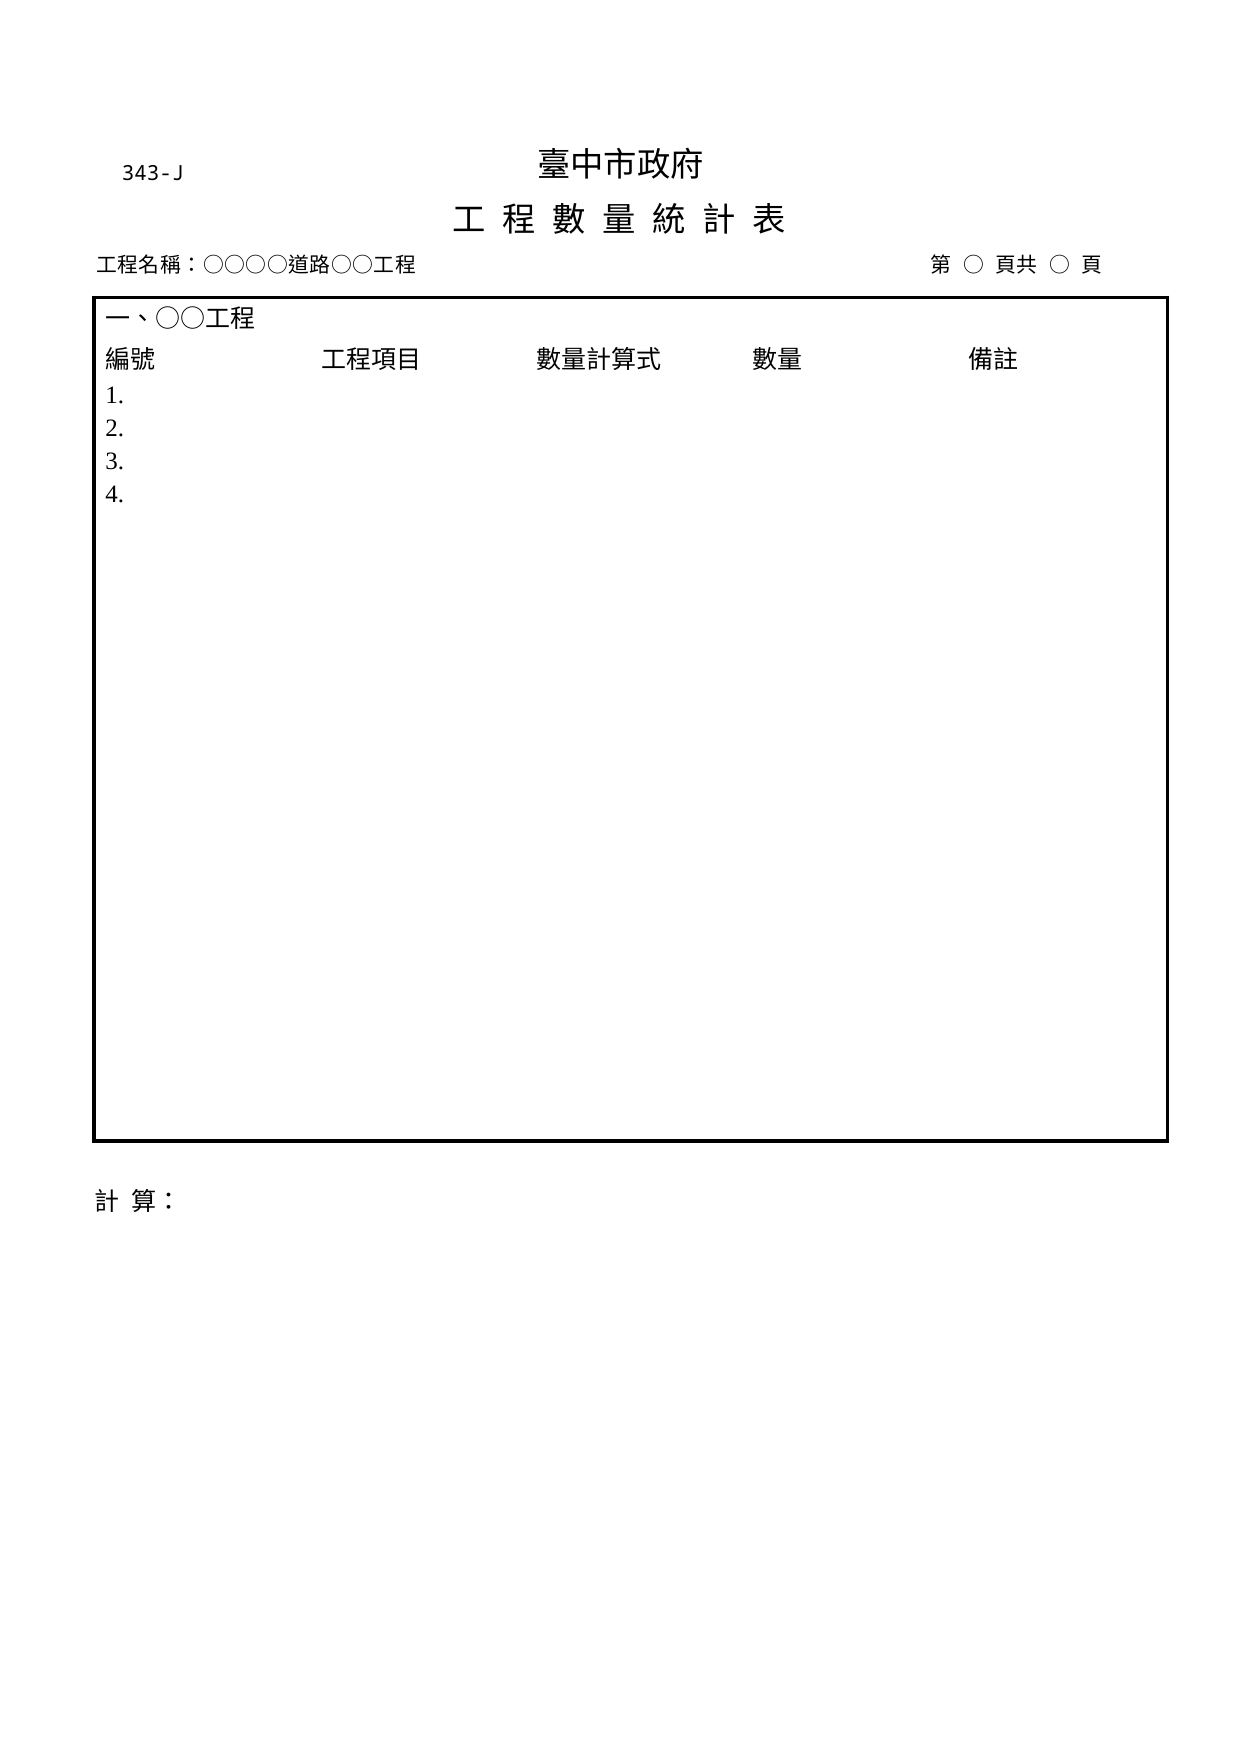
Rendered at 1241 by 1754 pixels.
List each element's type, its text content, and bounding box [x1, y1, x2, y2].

table_cell [741, 1106, 957, 1139]
table_cell [741, 479, 957, 512]
table_cell [957, 677, 1166, 710]
table_cell [310, 908, 525, 941]
table_cell 2. [96, 413, 309, 446]
table_cell [310, 380, 525, 413]
table_cell [310, 875, 525, 908]
table_cell 4. [96, 479, 309, 512]
table_cell [957, 512, 1166, 545]
table_cell [525, 974, 741, 1007]
table_cell [310, 545, 525, 578]
table_cell [96, 1007, 309, 1040]
table_cell [310, 974, 525, 1007]
table_cell 數量 [741, 339, 957, 380]
table_cell [957, 743, 1166, 776]
table_cell [96, 743, 309, 776]
table_cell [525, 941, 741, 974]
table_cell [96, 1073, 309, 1106]
table_cell [525, 1106, 741, 1139]
table_cell [741, 941, 957, 974]
table_cell [525, 644, 741, 677]
table_cell [525, 380, 741, 413]
table_cell [96, 941, 309, 974]
table_cell [525, 875, 741, 908]
table_cell [310, 809, 525, 842]
table_header 一、○○工程 [96, 299, 1166, 339]
table_cell [96, 908, 309, 941]
table_cell [310, 941, 525, 974]
table_cell [741, 413, 957, 446]
table_cell [310, 677, 525, 710]
table_cell [96, 611, 309, 644]
table_cell [741, 710, 957, 743]
table_cell [957, 1073, 1166, 1106]
table_cell [96, 512, 309, 545]
table_cell [310, 1073, 525, 1106]
table_cell [96, 1106, 309, 1139]
table_cell [741, 875, 957, 908]
table_cell [741, 677, 957, 710]
table_cell [741, 908, 957, 941]
table_cell [957, 974, 1166, 1007]
table_cell [310, 413, 525, 446]
table_cell [957, 545, 1166, 578]
table_cell [741, 446, 957, 479]
table_cell [525, 578, 741, 611]
table_cell [96, 809, 309, 842]
table_cell [957, 1007, 1166, 1040]
table_cell [957, 842, 1166, 875]
table_cell [741, 776, 957, 809]
table_cell [525, 809, 741, 842]
table_cell [957, 479, 1166, 512]
table_cell [310, 1040, 525, 1073]
table_cell [96, 644, 309, 677]
table_cell [96, 677, 309, 710]
table_cell [96, 776, 309, 809]
text 計 算： [94, 1182, 1144, 1218]
table_cell [957, 710, 1166, 743]
table_cell [525, 512, 741, 545]
table_cell [525, 1073, 741, 1106]
table_cell [741, 1073, 957, 1106]
table_cell 3. [96, 446, 309, 479]
table_cell [96, 578, 309, 611]
table_cell [525, 413, 741, 446]
table_cell [310, 842, 525, 875]
table_cell [310, 710, 525, 743]
table_cell [525, 479, 741, 512]
table_cell [310, 578, 525, 611]
table_cell [741, 578, 957, 611]
table_cell 工程項目 [310, 339, 525, 380]
table_cell [741, 842, 957, 875]
table_cell [957, 413, 1166, 446]
table_cell [525, 677, 741, 710]
table_cell [957, 908, 1166, 941]
table_cell [741, 1040, 957, 1073]
table_cell [525, 1007, 741, 1040]
table_cell [957, 1106, 1166, 1139]
table_cell [96, 1040, 309, 1073]
table_cell [525, 908, 741, 941]
table_cell [525, 446, 741, 479]
table_cell [957, 380, 1166, 413]
table_cell [310, 743, 525, 776]
table_cell [96, 875, 309, 908]
table_cell [741, 1007, 957, 1040]
table_cell [957, 578, 1166, 611]
table_cell [96, 842, 309, 875]
table_cell [525, 1040, 741, 1073]
table_cell [310, 512, 525, 545]
table_cell [525, 545, 741, 578]
table_cell [525, 710, 741, 743]
table_cell [741, 809, 957, 842]
table_cell [525, 776, 741, 809]
table_cell [741, 974, 957, 1007]
table_cell [957, 941, 1166, 974]
table_cell [310, 446, 525, 479]
table_cell [310, 611, 525, 644]
table_cell [96, 545, 309, 578]
table_cell [525, 842, 741, 875]
table_cell 1. [96, 380, 309, 413]
table_cell [741, 512, 957, 545]
table_cell [957, 776, 1166, 809]
table_cell [741, 611, 957, 644]
table_cell [741, 545, 957, 578]
table_cell [525, 611, 741, 644]
table_cell [957, 611, 1166, 644]
table_cell [310, 479, 525, 512]
table_cell [957, 446, 1166, 479]
table_cell 編號 [96, 339, 309, 380]
table_cell [310, 1007, 525, 1040]
table_cell [310, 776, 525, 809]
table_cell [96, 710, 309, 743]
table_cell [741, 380, 957, 413]
table_cell [310, 1106, 525, 1139]
table_cell [957, 1040, 1166, 1073]
table_cell [741, 644, 957, 677]
table_cell 數量計算式 [525, 339, 741, 380]
table_cell [957, 875, 1166, 908]
table_cell [957, 644, 1166, 677]
table_cell [96, 974, 309, 1007]
table_cell [525, 743, 741, 776]
table_cell 備註 [957, 339, 1166, 380]
text 工程名稱：○○○○道路○○工程 第 ○ 頁共 ○ 頁 [96, 248, 1144, 279]
text 臺中市政府 [96, 138, 1144, 186]
text 工 程 數 量 統 計 表 [94, 193, 1144, 241]
table_cell [957, 809, 1166, 842]
table_cell [741, 743, 957, 776]
table_cell [310, 644, 525, 677]
